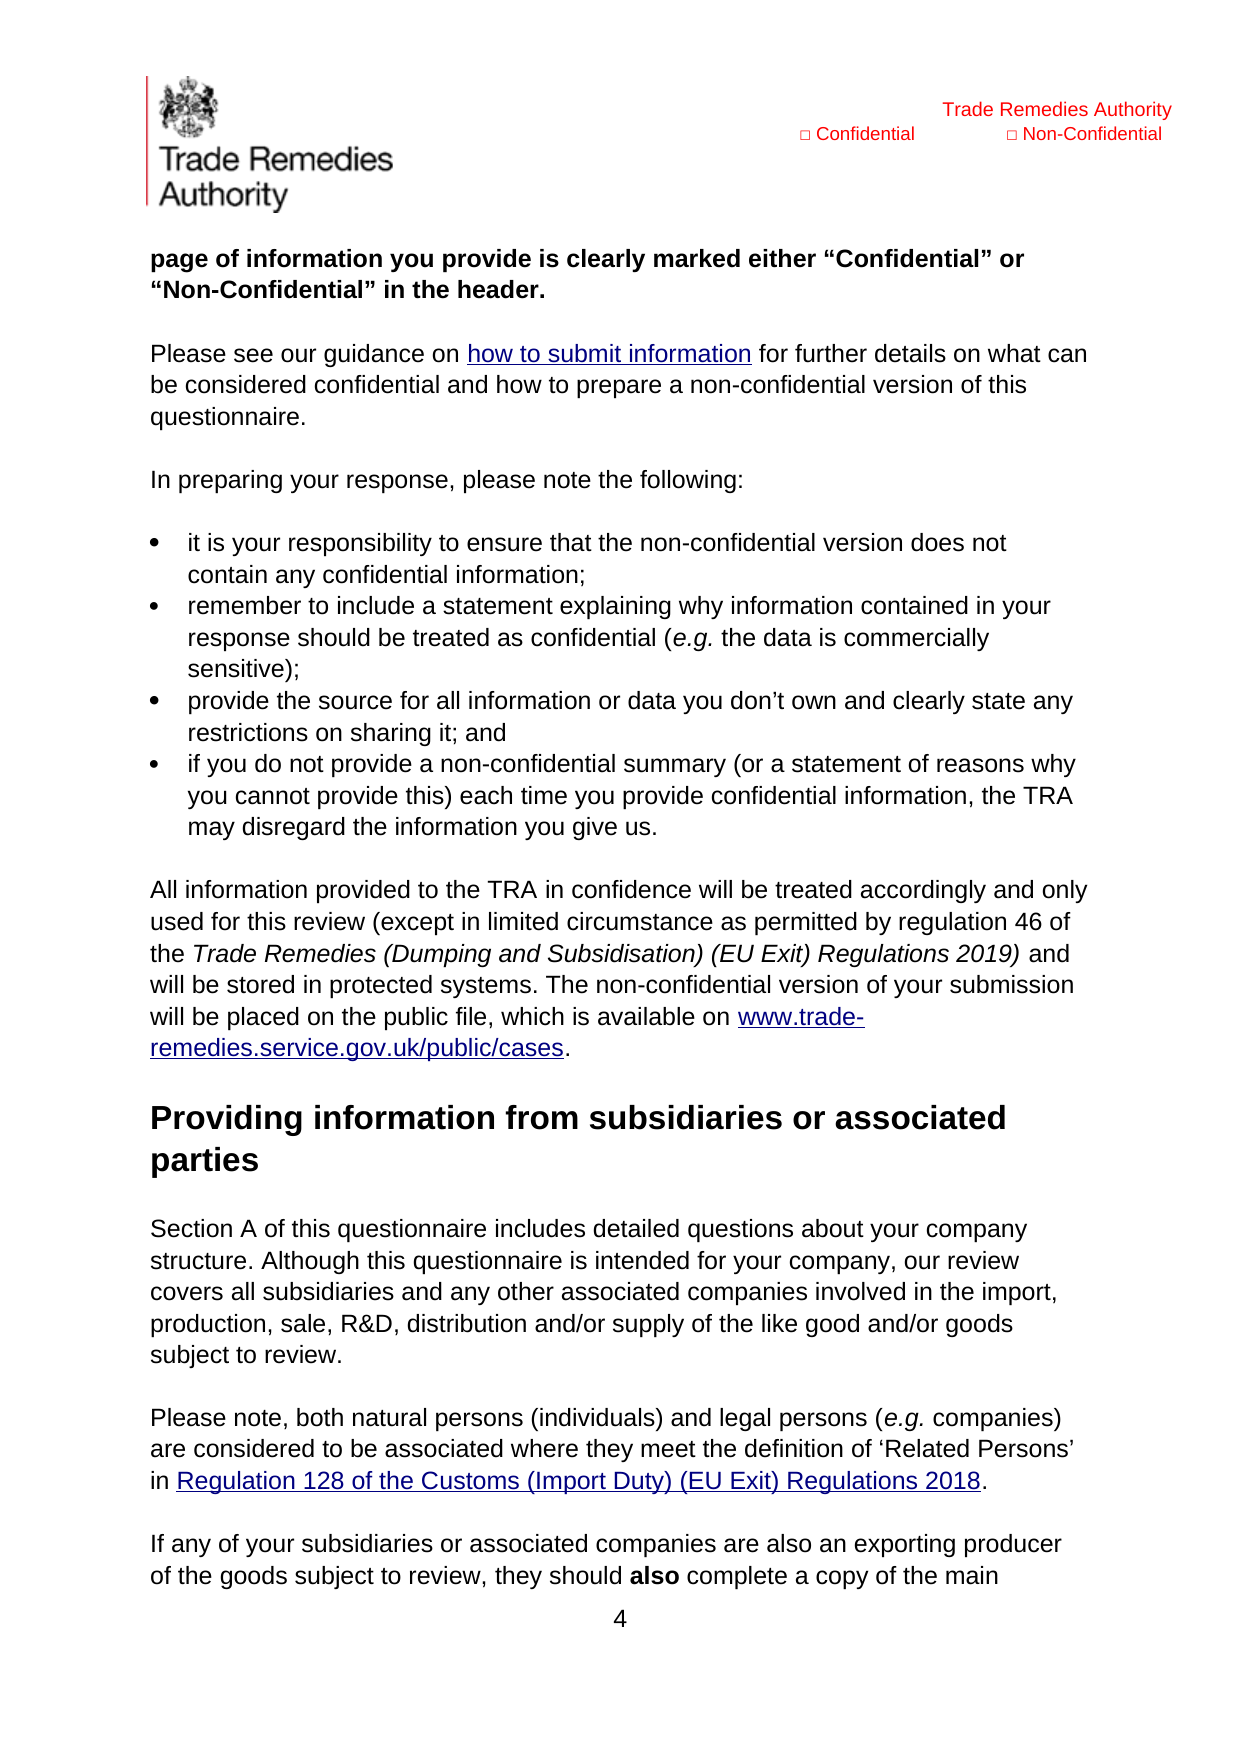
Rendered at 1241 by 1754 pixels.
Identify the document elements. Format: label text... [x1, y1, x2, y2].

text Please note, both natural persons (individuals) and legal persons (e.g. companies) are considered to be associated where they meet the definition of ‘Related Persons’ in Regulation 128 of the Customs (Import Duty) (EU Exit) Regulations 2018. [150, 1403, 1090, 1495]
text Section A of this questionnaire includes detailed questions about your company structure. Although this questionnaire is intended for your company, our review covers all subsidiaries and any other associated companies involved in the import, production, sale, R&D, distribution and/or supply of the like good and/or goods subject to review. [150, 1214, 1090, 1369]
subtitle Providing information from subsidiaries or associated parties [150, 1098, 1090, 1179]
text In preparing your response, please note the following: [150, 465, 1090, 494]
list it is your responsibility to ensure that the non-confidential version does not contain any confidential information; [150, 528, 1090, 588]
text If any of your subsidiaries or associated companies are also an exporting producer of the goods subject to review, they should also complete a copy of the main [150, 1529, 1090, 1589]
list provide the source for all information or data you don’t own and clearly state any restrictions on sharing it; and [150, 686, 1090, 746]
list remember to include a statement explaining why information contained in your response should be treated as confidential (e.g. the data is commercially sensitive); [150, 591, 1090, 683]
list if you do not provide a non-confidential summary (or a statement of reasons why you cannot provide this) each time you provide confidential information, the TRA may disregard the information you give us. [150, 749, 1090, 841]
text Please see our guidance on how to submit information for further details on what can be considered confidential and how to prepare a non-confidential version of this questionnaire. [150, 339, 1090, 431]
text page of information you provide is clearly marked either “Confidential” or “Non-Confidential” in the header. [150, 244, 1090, 304]
text All information provided to the TRA in confidence will be treated accordingly and only used for this review (except in limited circumstance as permitted by regulation 46 of the Trade Remedies (Dumping and Subsidisation) (EU Exit) Regulations 2019) and will be stored in protected systems. The non-confidential version of your submission will be placed on the public file, which is available on www.trade-remedies.service.gov.uk/public/cases. [150, 875, 1090, 1062]
